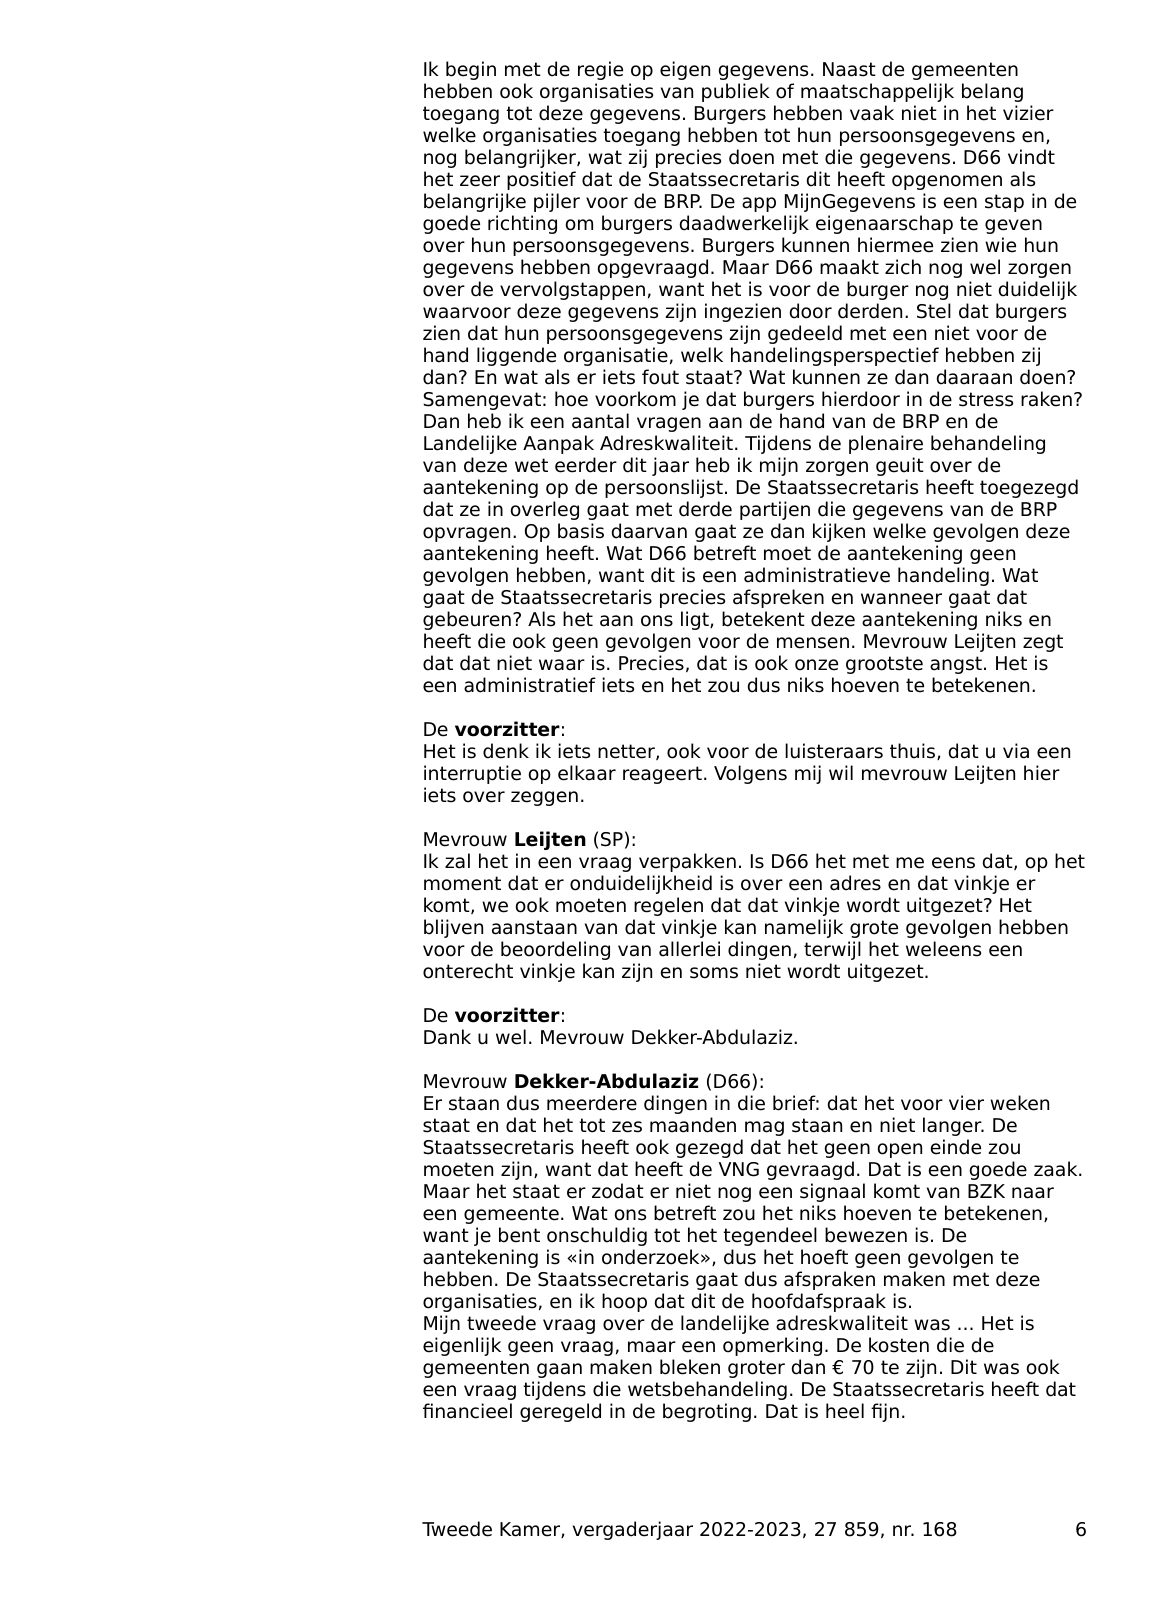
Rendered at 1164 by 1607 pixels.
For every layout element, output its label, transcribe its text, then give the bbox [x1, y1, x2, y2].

text Mevrouw Dekker-Abdulaziz (D66): [422, 1071, 1087, 1093]
text Ik begin met de regie op eigen gegevens. Naast de gemeenten hebben ook organisaties van publiek of maatschappelijk belang toegang tot deze gegevens. Burgers hebben vaak niet in het vizier welke organisaties toegang hebben tot hun persoonsgegevens en, nog belangrijker, wat zij precies doen met die gegevens. D66 vindt het zeer positief dat de Staatssecretaris dit heeft opgenomen als belangrijke pijler voor de BRP. De app MijnGegevens is een stap in de goede richting om burgers daadwerkelijk eigenaarschap te geven over hun persoonsgegevens. Burgers kunnen hiermee zien wie hun gegevens hebben opgevraagd. Maar D66 maakt zich nog wel zorgen over de vervolgstappen, want het is voor de burger nog niet duidelijk waarvoor deze gegevens zijn ingezien door derden. Stel dat burgers zien dat hun persoonsgegevens zijn gedeeld met een niet voor de hand liggende organisatie, welk handelingsperspectief hebben zij dan? En wat als er iets fout staat? Wat kunnen ze dan daaraan doen? Samengevat: hoe voorkom je dat burgers hierdoor in de stress raken? [422, 59, 1087, 411]
text Het is denk ik iets netter, ook voor de luisteraars thuis, dat u via een interruptie op elkaar reageert. Volgens mij wil mevrouw Leijten hier iets over zeggen. [422, 741, 1087, 807]
text De voorzitter: [422, 1005, 1087, 1027]
text Ik zal het in een vraag verpakken. Is D66 het met me eens dat, op het moment dat er onduidelijkheid is over een adres en dat vinkje er komt, we ook moeten regelen dat dat vinkje wordt uitgezet? Het blijven aanstaan van dat vinkje kan namelijk grote gevolgen hebben voor de beoordeling van allerlei dingen, terwijl het weleens een onterecht vinkje kan zijn en soms niet wordt uitgezet. [422, 851, 1087, 983]
text Mijn tweede vraag over de landelijke adreskwaliteit was ... Het is eigenlijk geen vraag, maar een opmerking. De kosten die de gemeenten gaan maken bleken groter dan € 70 te zijn. Dit was ook een vraag tijdens die wetsbehandeling. De Staatssecretaris heeft dat financieel geregeld in de begroting. Dat is heel fijn. [422, 1313, 1087, 1423]
text De voorzitter: [422, 719, 1087, 741]
text Mevrouw Leijten (SP): [422, 829, 1087, 851]
text Dan heb ik een aantal vragen aan de hand van de BRP en de Landelijke Aanpak Adreskwaliteit. Tijdens de plenaire behandeling van deze wet eerder dit jaar heb ik mijn zorgen geuit over de aantekening op de persoonslijst. De Staatssecretaris heeft toegezegd dat ze in overleg gaat met derde partijen die gegevens van de BRP opvragen. Op basis daarvan gaat ze dan kijken welke gevolgen deze aantekening heeft. Wat D66 betreft moet de aantekening geen gevolgen hebben, want dit is een administratieve handeling. Wat gaat de Staatssecretaris precies afspreken en wanneer gaat dat gebeuren? Als het aan ons ligt, betekent deze aantekening niks en heeft die ook geen gevolgen voor de mensen. Mevrouw Leijten zegt dat dat niet waar is. Precies, dat is ook onze grootste angst. Het is een administratief iets en het zou dus niks hoeven te betekenen. [422, 411, 1087, 696]
text Dank u wel. Mevrouw Dekker-Abdulaziz. [422, 1027, 1087, 1049]
text Er staan dus meerdere dingen in die brief: dat het voor vier weken staat en dat het tot zes maanden mag staan en niet langer. De Staatssecretaris heeft ook gezegd dat het geen open einde zou moeten zijn, want dat heeft de VNG gevraagd. Dat is een goede zaak. Maar het staat er zodat er niet nog een signaal komt van BZK naar een gemeente. Wat ons betreft zou het niks hoeven te betekenen, want je bent onschuldig tot het tegendeel bewezen is. De aantekening is «in onderzoek», dus het hoeft geen gevolgen te hebben. De Staatssecretaris gaat dus afspraken maken met deze organisaties, en ik hoop dat dit de hoofdafspraak is. [422, 1093, 1087, 1313]
